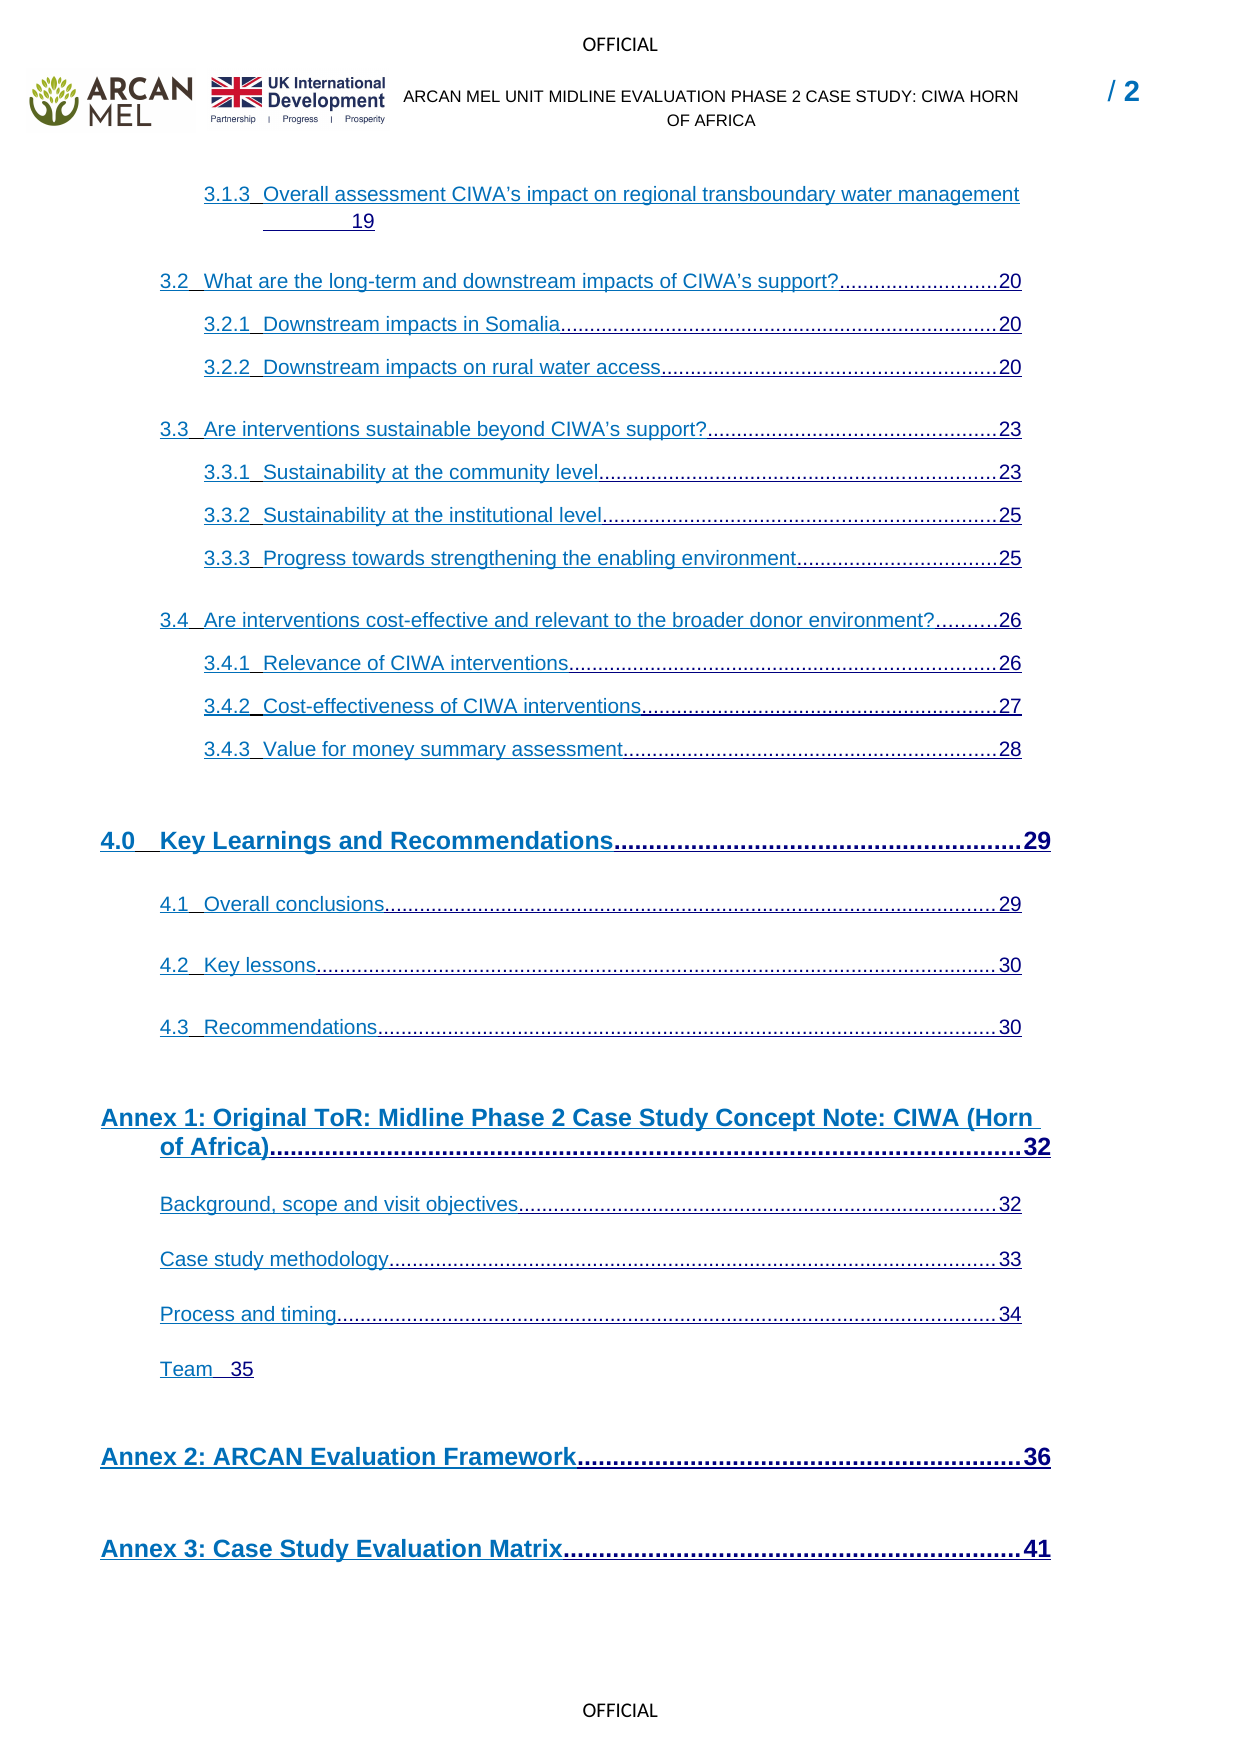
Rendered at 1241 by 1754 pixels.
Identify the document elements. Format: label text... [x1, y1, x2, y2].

subtitle 4.1 Overall conclusions 29 [159, 887, 1022, 912]
subtitle 3.4 Are interventions cost-effective and relevant to the broader donor environment? 26 [159, 603, 1022, 628]
subtitle [159, 1037, 1022, 1041]
subtitle 3.3.2 Sustainability at the institutional level 25 [204, 498, 1022, 524]
subtitle [159, 629, 1022, 633]
subtitle 3.4.3 Value for money summary assessment 28 [204, 732, 1022, 758]
text Annex 1: Original ToR: Midline Phase 2 Case Study Concept Note: CIWA (Horn of Africa) 32 [100, 1103, 1051, 1161]
subtitle [159, 975, 1022, 979]
subtitle [159, 913, 1022, 917]
subtitle [159, 291, 1022, 295]
subtitle [204, 377, 1022, 381]
text 4.0 Key Learnings and Recommendations 29 [100, 825, 1051, 851]
text Annex 2: ARCAN Evaluation Framework 36 [100, 1442, 1051, 1467]
subtitle 3.3.1 Sustainability at the community level 23 [204, 455, 1022, 481]
subtitle 3.3 Are interventions sustainable beyond CIWA’s support? 23 [159, 412, 1022, 438]
subtitle Case study methodology 33 [159, 1247, 1022, 1268]
subtitle 3.2.1 Downstream impacts in Somalia 20 [204, 307, 1022, 333]
subtitle 4.2 Key lessons 30 [159, 948, 1022, 974]
subtitle 4.3 Recommendations 30 [159, 1010, 1022, 1036]
subtitle [204, 482, 1022, 486]
subtitle [204, 334, 1022, 338]
subtitle Team 35 [159, 1356, 1022, 1380]
subtitle 3.4.2 Cost-effectiveness of CIWA interventions 27 [204, 689, 1022, 714]
subtitle Background, scope and visit objectives 32 [159, 1192, 1022, 1213]
subtitle Process and timing 34 [159, 1302, 1022, 1323]
subtitle [204, 568, 1022, 572]
subtitle 3.4.1 Relevance of CIWA interventions 26 [204, 646, 1022, 672]
subtitle 3.2 What are the long-term and downstream impacts of CIWA’s support? 20 [159, 264, 1022, 290]
subtitle 3.1.3 Overall assessment CIWA’s impact on regional transboundary water management 19 [204, 177, 1022, 233]
text Annex 3: Case Study Evaluation Matrix 41 [100, 1534, 1051, 1559]
subtitle 3.2.2 Downstream impacts on rural water access 20 [204, 350, 1022, 376]
subtitle 3.3.3 Progress towards strengthening the enabling environment 25 [204, 541, 1022, 567]
